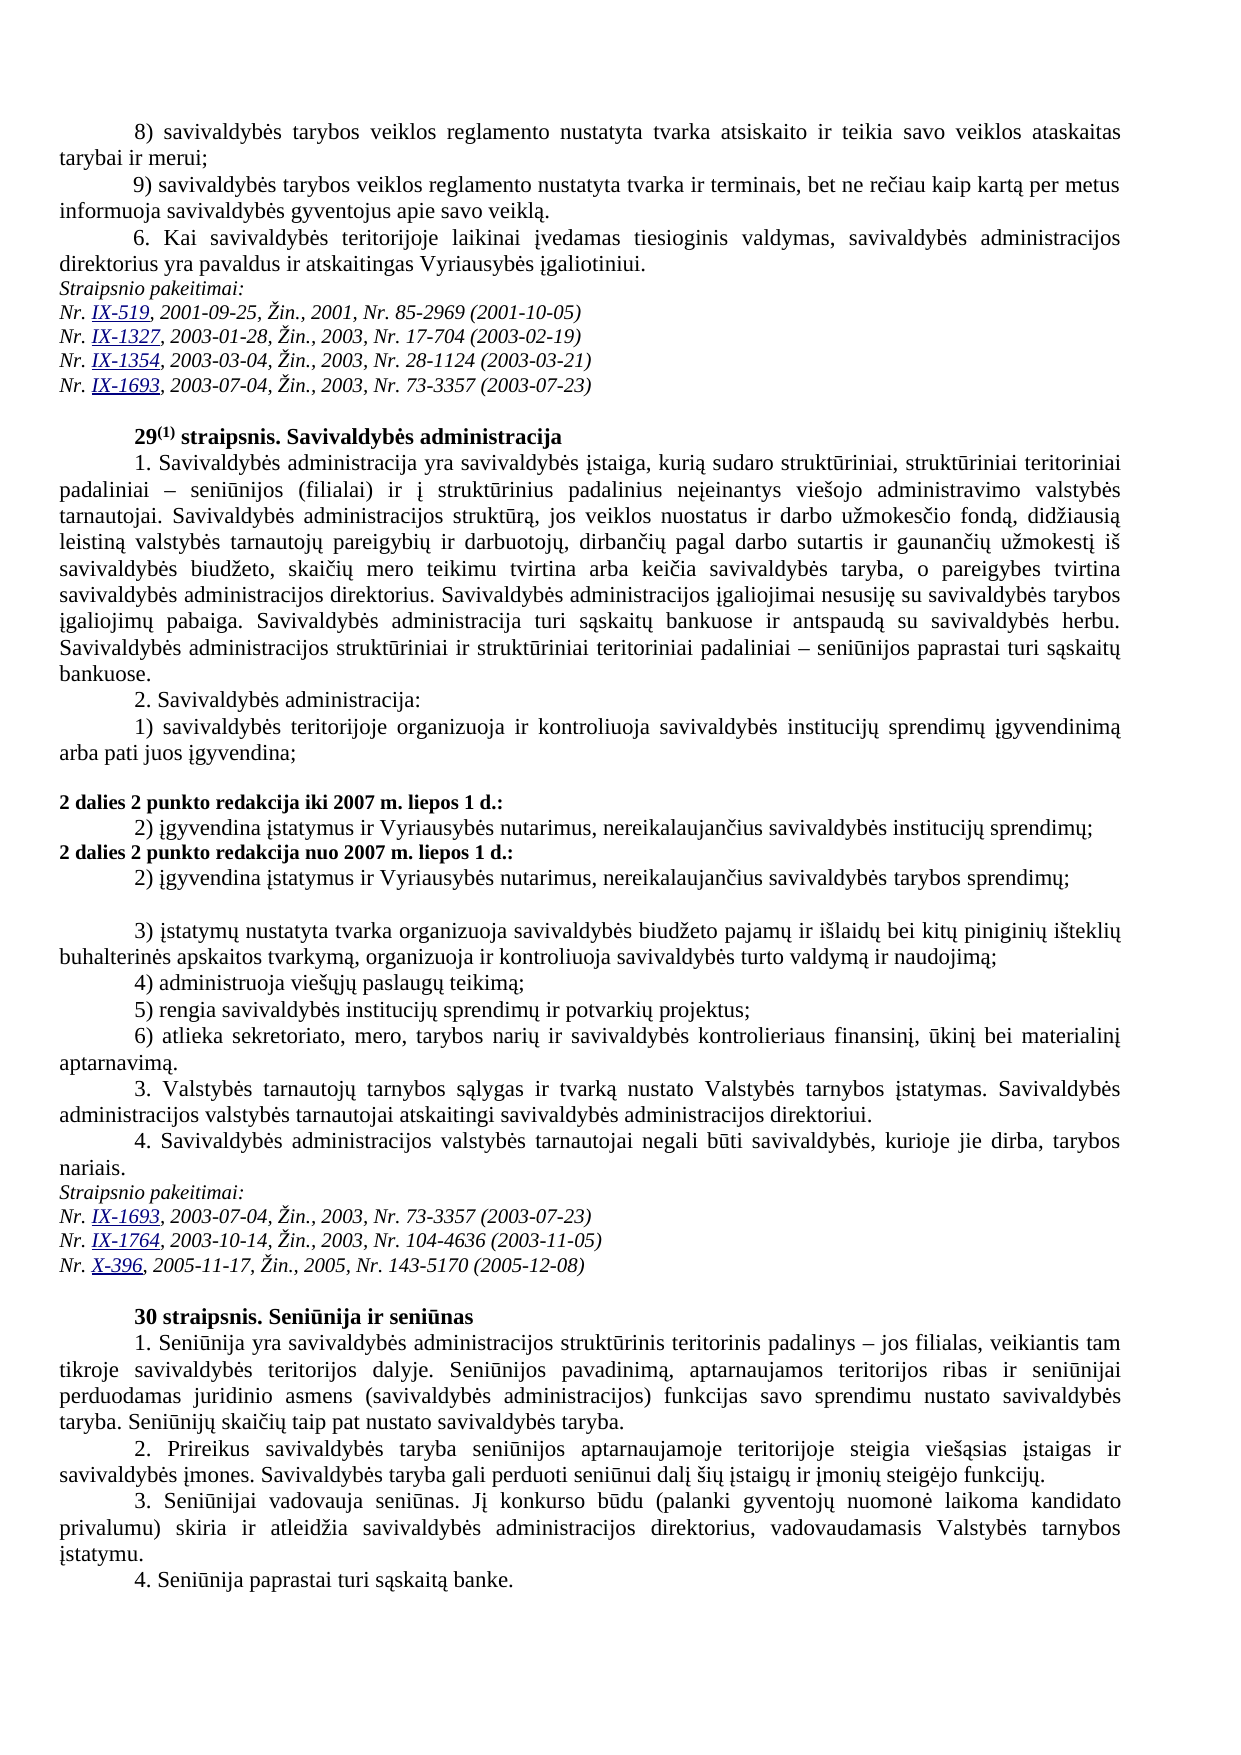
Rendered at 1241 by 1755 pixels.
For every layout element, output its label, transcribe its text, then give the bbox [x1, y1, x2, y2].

text 6. Kai savivaldybės teritorijoje laikinai įvedamas tiesioginis valdymas, savivaldybės administracijos direktorius yra pavaldus ir atskaitingas Vyriausybės įgaliotiniui. [59, 223, 1122, 276]
text 4) administruoja viešųjų paslaugų teikimą; [59, 969, 1122, 996]
text Nr. IX-1764, 2003-10-14, Žin., 2003, Nr. 104-4636 (2003-11-05) [59, 1228, 1122, 1252]
text 6) atlieka sekretoriato, mero, tarybos narių ir savivaldybės kontrolieriaus finansinį, ūkinį bei materialinį aptarnavimą. [59, 1022, 1122, 1075]
text 9) savivaldybės tarybos veiklos reglamento nustatyta tvarka ir terminais, bet ne rečiau kaip kartą per metus informuoja savivaldybės gyventojus apie savo veiklą. [59, 171, 1122, 223]
text 30 straipsnis. Seniūnija ir seniūnas [59, 1303, 1122, 1329]
text Straipsnio pakeitimai: [59, 1180, 1122, 1204]
text Nr. IX-1693, 2003-07-04, Žin., 2003, Nr. 73-3357 (2003-07-23) [59, 1204, 1122, 1228]
text Nr. IX-1693, 2003-07-04, Žin., 2003, Nr. 73-3357 (2003-07-23) [59, 372, 1122, 397]
text Nr. IX-519, 2001-09-25, Žin., 2001, Nr. 85-2969 (2001-10-05) [59, 300, 1122, 324]
text 3. Valstybės tarnautojų tarnybos sąlygas ir tvarką nustato Valstybės tarnybos įstatymas. Savivaldybės administracijos valstybės tarnautojai atskaitingi savivaldybės administracijos direktoriui. [59, 1075, 1122, 1128]
text Nr. IX-1354, 2003-03-04, Žin., 2003, Nr. 28-1124 (2003-03-21) [59, 348, 1122, 372]
text 2. Savivaldybės administracija: [59, 686, 1122, 713]
text 1. Seniūnija yra savivaldybės administracijos struktūrinis teritorinis padalinys – jos filialas, veikiantis tam tikroje savivaldybės teritorijos dalyje. Seniūnijos pavadinimą, aptarnaujamos teritorijos ribas ir seniūnijai perduodamas juridinio asmens (savivaldybės administracijos) funkcijas savo sprendimu nustato savivaldybės taryba. Seniūnijų skaičių taip pat nustato savivaldybės taryba. [59, 1329, 1122, 1435]
text 1. Savivaldybės administracija yra savivaldybės įstaiga, kurią sudaro struktūriniai, struktūriniai teritoriniai padaliniai – seniūnijos (filialai) ir į struktūrinius padalinius neįeinantys viešojo administravimo valstybės tarnautojai. Savivaldybės administracijos struktūrą, jos veiklos nuostatus ir darbo užmokesčio fondą, didžiausią leistiną valstybės tarnautojų pareigybių ir darbuotojų, dirbančių pagal darbo sutartis ir gaunančių užmokestį iš savivaldybės biudžeto, skaičių mero teikimu tvirtina arba keičia savivaldybės taryba, o pareigybes tvirtina savivaldybės administracijos direktorius. Savivaldybės administracijos įgaliojimai nesusiję su savivaldybės tarybos įgaliojimų pabaiga. Savivaldybės administracija turi sąskaitų bankuose ir antspaudą su savivaldybės herbu. Savivaldybės administracijos struktūriniai ir struktūriniai teritoriniai padaliniai – seniūnijos paprastai turi sąskaitų bankuose. [59, 449, 1122, 686]
text 29(1) straipsnis. Savivaldybės administracija [59, 423, 1122, 449]
text Nr. X-396, 2005-11-17, Žin., 2005, Nr. 143-5170 (2005-12-08) [59, 1252, 1122, 1277]
text 4. Seniūnija paprastai turi sąskaitą banke. [59, 1566, 1122, 1593]
text Nr. IX-1327, 2003-01-28, Žin., 2003, Nr. 17-704 (2003-02-19) [59, 324, 1122, 348]
text 3) įstatymų nustatyta tvarka organizuoja savivaldybės biudžeto pajamų ir išlaidų bei kitų piniginių išteklių buhalterinės apskaitos tvarkymą, organizuoja ir kontroliuoja savivaldybės turto valdymą ir naudojimą; [59, 917, 1122, 969]
text 2. Prireikus savivaldybės taryba seniūnijos aptarnaujamoje teritorijoje steigia viešąsias įstaigas ir savivaldybės įmones. Savivaldybės taryba gali perduoti seniūnui dalį šių įstaigų ir įmonių steigėjo funkcijų. [59, 1435, 1122, 1487]
text 4. Savivaldybės administracijos valstybės tarnautojai negali būti savivaldybės, kurioje jie dirba, tarybos nariais. [59, 1128, 1122, 1180]
text 1) savivaldybės teritorijoje organizuoja ir kontroliuoja savivaldybės institucijų sprendimų įgyvendinimą arba pati juos įgyvendina; [59, 713, 1122, 766]
text 2) įgyvendina įstatymus ir Vyriausybės nutarimus, nereikalaujančius savivaldybės tarybos sprendimų; [59, 864, 1122, 890]
text 8) savivaldybės tarybos veiklos reglamento nustatyta tvarka atsiskaito ir teikia savo veiklos ataskaitas tarybai ir merui; [59, 118, 1122, 171]
text 2 dalies 2 punkto redakcija nuo 2007 m. liepos 1 d.: [59, 840, 1122, 864]
text 2) įgyvendina įstatymus ir Vyriausybės nutarimus, nereikalaujančius savivaldybės institucijų sprendimų; [59, 814, 1122, 840]
text 2 dalies 2 punkto redakcija iki 2007 m. liepos 1 d.: [59, 789, 1122, 814]
text 3. Seniūnijai vadovauja seniūnas. Jį konkurso būdu (palanki gyventojų nuomonė laikoma kandidato privalumu) skiria ir atleidžia savivaldybės administracijos direktorius, vadovaudamasis Valstybės tarnybos įstatymu. [59, 1487, 1122, 1566]
text Straipsnio pakeitimai: [59, 276, 1122, 300]
text 5) rengia savivaldybės institucijų sprendimų ir potvarkių projektus; [59, 996, 1122, 1022]
